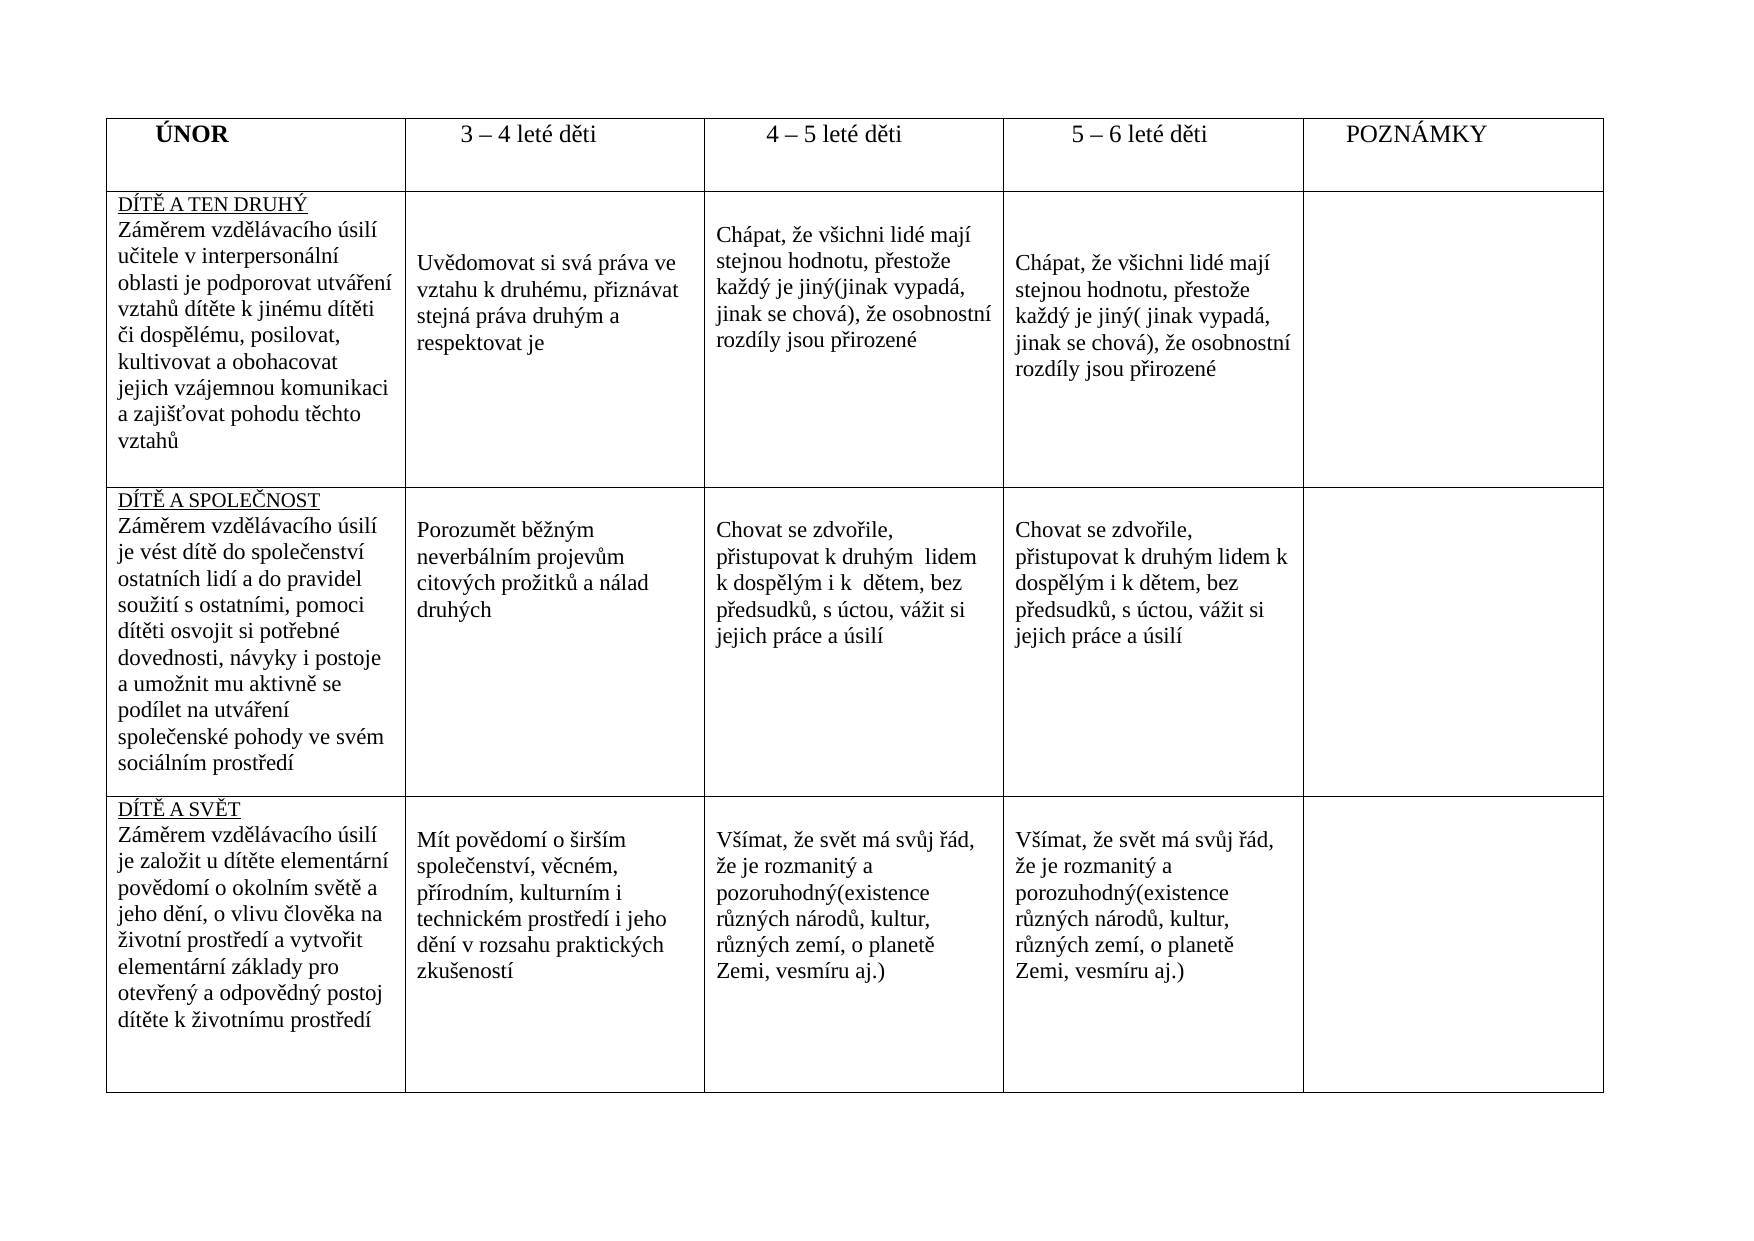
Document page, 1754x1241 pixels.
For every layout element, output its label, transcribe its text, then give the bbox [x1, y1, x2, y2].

table_cell Chovat se zdvořile, přistupovat k druhým lidem k dospělým i k dětem, bez předsudků, s úctou, vážit si jejich práce a úsilí [1004, 488, 1303, 796]
table_cell Porozumět běžným neverbálním projevům citových prožitků a nálad druhých [406, 488, 704, 796]
table_cell Chovat se zdvořile, přistupovat k druhým lidem k dospělým i k dětem, bez předsudků, s úctou, vážit si jejich práce a úsilí [705, 488, 1003, 796]
table_cell [1304, 488, 1603, 796]
table_cell DÍTĚ A SPOLEČNOST Záměrem vzdělávacího úsilí je vést dítě do společenství ostatních lidí a do pravidel soužití s ostatními, pomoci dítěti osvojit si potřebné dovednosti, návyky i postoje a umožnit mu aktivně se podílet na utváření společenské pohody ve svém sociálním prostředí [107, 488, 405, 796]
table_cell Všímat, že svět má svůj řád, že je rozmanitý a pozoruhodný(existence různých národů, kultur, různých zemí, o planetě Zemi, vesmíru aj.) [705, 797, 1003, 1092]
table_cell DÍTĚ A SVĚT Záměrem vzdělávacího úsilí je založit u dítěte elementární povědomí o okolním světě a jeho dění, o vlivu člověka na životní prostředí a vytvořit elementární základy pro otevřený a odpovědný postoj dítěte k životnímu prostředí [107, 797, 405, 1092]
table_header 3 – 4 leté děti [406, 119, 704, 191]
table_header 5 – 6 leté děti [1004, 119, 1303, 191]
table_cell Chápat, že všichni lidé mají stejnou hodnotu, přestože každý je jiný( jinak vypadá, jinak se chová), že osobnostní rozdíly jsou přirozené [1004, 192, 1303, 487]
table_cell Mít povědomí o širším společenství, věcném, přírodním, kulturním i technickém prostředí i jeho dění v rozsahu praktických zkušeností [406, 797, 704, 1092]
table_cell DÍTĚ A TEN DRUHÝ Záměrem vzdělávacího úsilí učitele v interpersonální oblasti je podporovat utváření vztahů dítěte k jinému dítěti či dospělému, posilovat, kultivovat a obohacovat jejich vzájemnou komunikaci a zajišťovat pohodu těchto vztahů [107, 192, 405, 487]
table_header ÚNOR [107, 119, 405, 191]
table_cell [1304, 192, 1603, 487]
table_cell Chápat, že všichni lidé mají stejnou hodnotu, přestože každý je jiný(jinak vypadá, jinak se chová), že osobnostní rozdíly jsou přirozené [705, 192, 1003, 487]
table_header 4 – 5 leté děti [705, 119, 1003, 191]
table_cell Uvědomovat si svá práva ve vztahu k druhému, přiznávat stejná práva druhým a respektovat je [406, 192, 704, 487]
table_cell [1304, 797, 1603, 1092]
table_header POZNÁMKY [1304, 119, 1603, 191]
table_cell Všímat, že svět má svůj řád, že je rozmanitý a porozuhodný(existence různých národů, kultur, různých zemí, o planetě Zemi, vesmíru aj.) [1004, 797, 1303, 1092]
